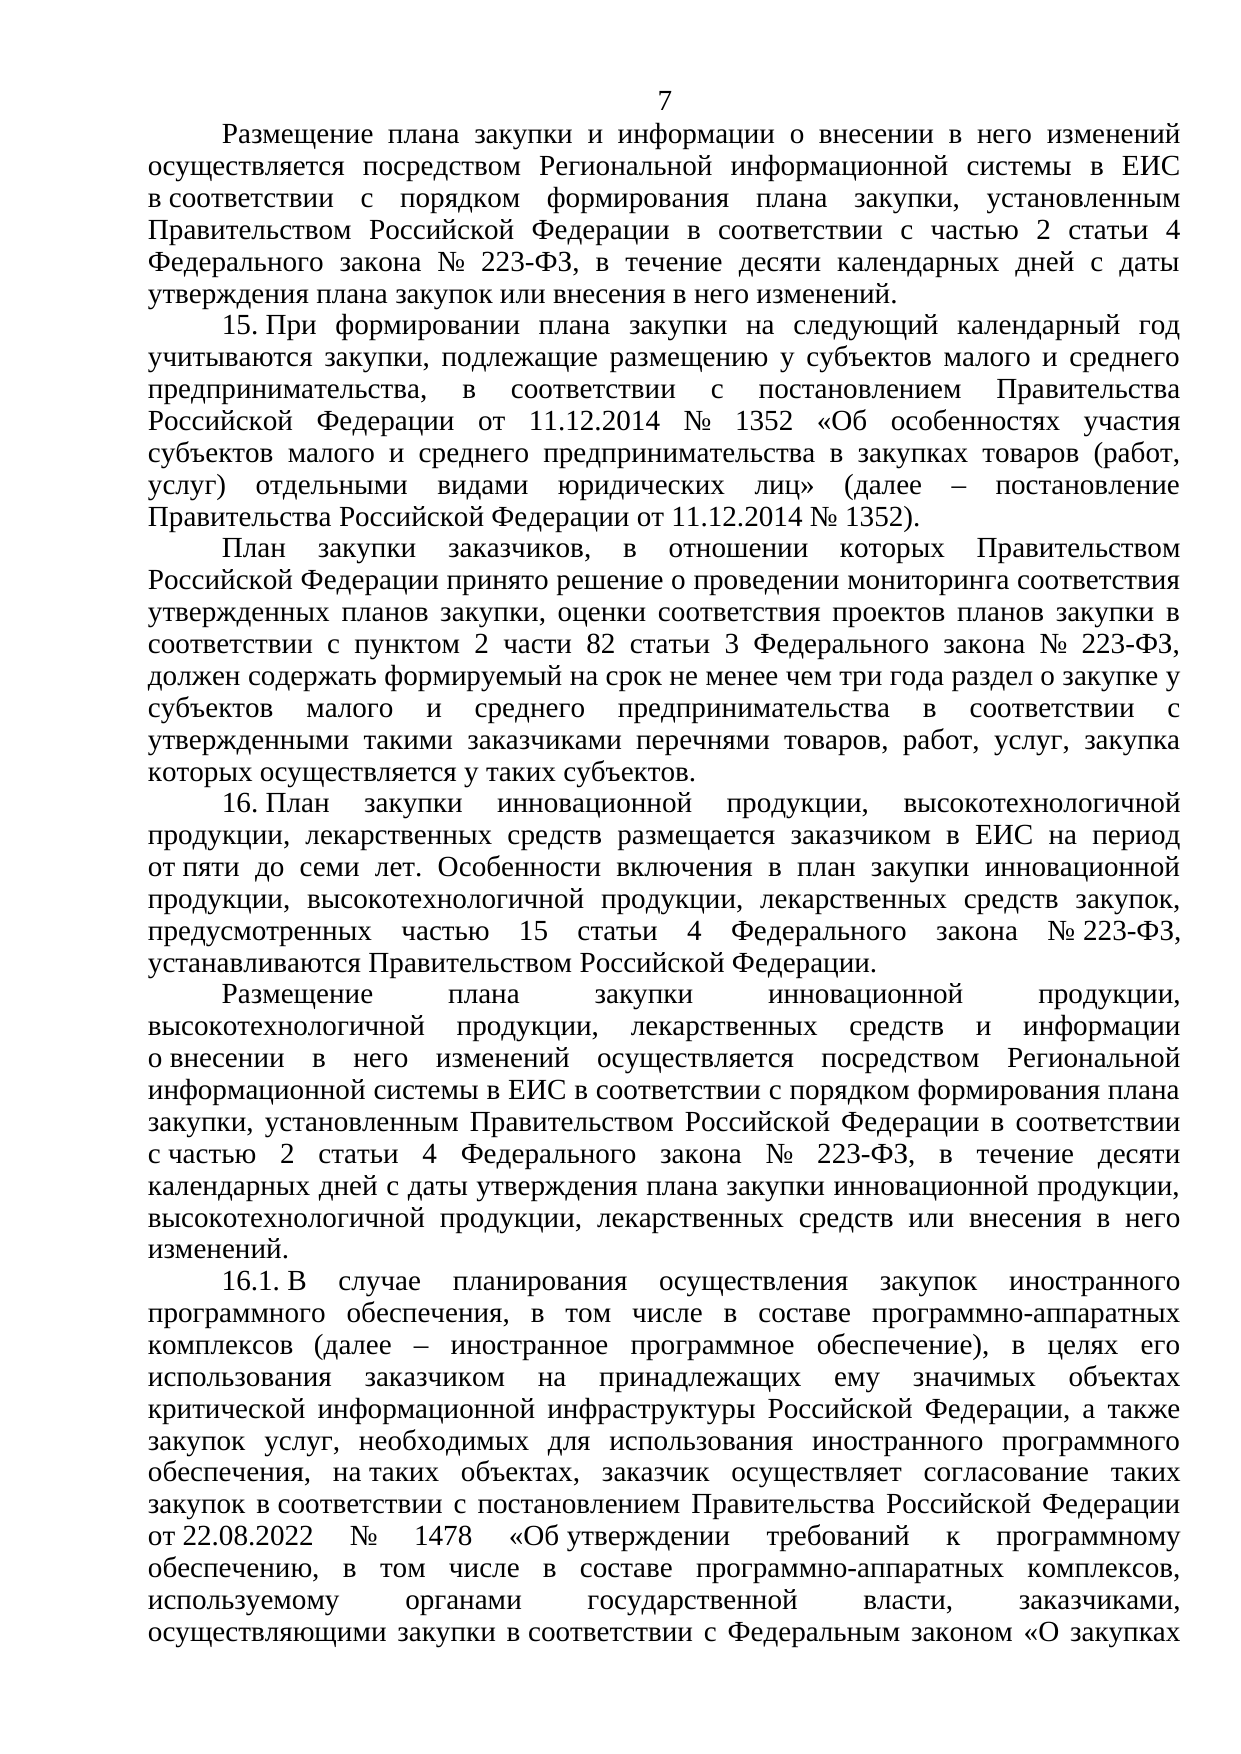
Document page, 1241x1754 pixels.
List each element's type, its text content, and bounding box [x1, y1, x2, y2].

text 16.1. В случае планирования осуществления закупок иностранного программного обеспечения, в том числе в составе программно-аппаратных комплексов (далее – иностранное программное обеспечение), в целях его использования заказчиком на принадлежащих ему значимых объектах критической информационной инфраструктуры Российской Федерации, а также закупок услуг, необходимых для использования иностранного программного обеспечения, на таких объектах, заказчик осуществляет согласование таких закупок в соответствии с постановлением Правительства Российской Федерации от 22.08.2022 № 1478 «Об утверждении требований к программному обеспечению, в том числе в составе программно-аппаратных комплексов, используемому органами государственной власти, заказчиками, осуществляющими закупки в соответствии с Федеральным законом «О закупках [148, 1265, 1181, 1647]
text Размещение плана закупки и информации о внесении в него изменений осуществляется посредством Региональной информационной системы в ЕИС в соответствии с порядком формирования плана закупки, установленным Правительством Российской Федерации в соответствии с частью 2 статьи 4 Федерального закона № 223-ФЗ, в течение десяти календарных дней с даты утверждения плана закупок или внесения в него изменений. [148, 118, 1181, 309]
text 15. При формировании плана закупки на следующий календарный год учитываются закупки, подлежащие размещению у субъектов малого и среднего предпринимательства, в соответствии с постановлением Правительства Российской Федерации от 11.12.2014 № 1352 «Об особенностях участия субъектов малого и среднего предпринимательства в закупках товаров (работ, услуг) отдельными видами юридических лиц» (далее – постановление Правительства Российской Федерации от 11.12.2014 № 1352). [148, 309, 1181, 532]
text Размещение плана закупки инновационной продукции, высокотехнологичной продукции, лекарственных средств и информации о внесении в него изменений осуществляется посредством Региональной информационной системы в ЕИС в соответствии с порядком формирования плана закупки, установленным Правительством Российской Федерации в соответствии с частью 2 статьи 4 Федерального закона № 223-ФЗ, в течение десяти календарных дней с даты утверждения плана закупки инновационной продукции, высокотехнологичной продукции, лекарственных средств или внесения в него изменений. [148, 978, 1181, 1265]
text 16. План закупки инновационной продукции, высокотехнологичной продукции, лекарственных средств размещается заказчиком в ЕИС на период от пяти до семи лет. Особенности включения в план закупки инновационной продукции, высокотехнологичной продукции, лекарственных средств закупок, предусмотренных частью 15 статьи 4 Федерального закона № 223-ФЗ, устанавливаются Правительством Российской Федерации. [148, 787, 1181, 978]
text План закупки заказчиков, в отношении которых Правительством Российской Федерации принято решение о проведении мониторинга соответствия утвержденных планов закупки, оценки соответствия проектов планов закупки в соответствии с пунктом 2 части 82 статьи 3 Федерального закона № 223-ФЗ, должен содержать формируемый на срок не менее чем три года раздел о закупке у субъектов малого и среднего предпринимательства в соответствии с утвержденными такими заказчиками перечнями товаров, работ, услуг, закупка которых осуществляется у таких субъектов. [148, 532, 1181, 787]
